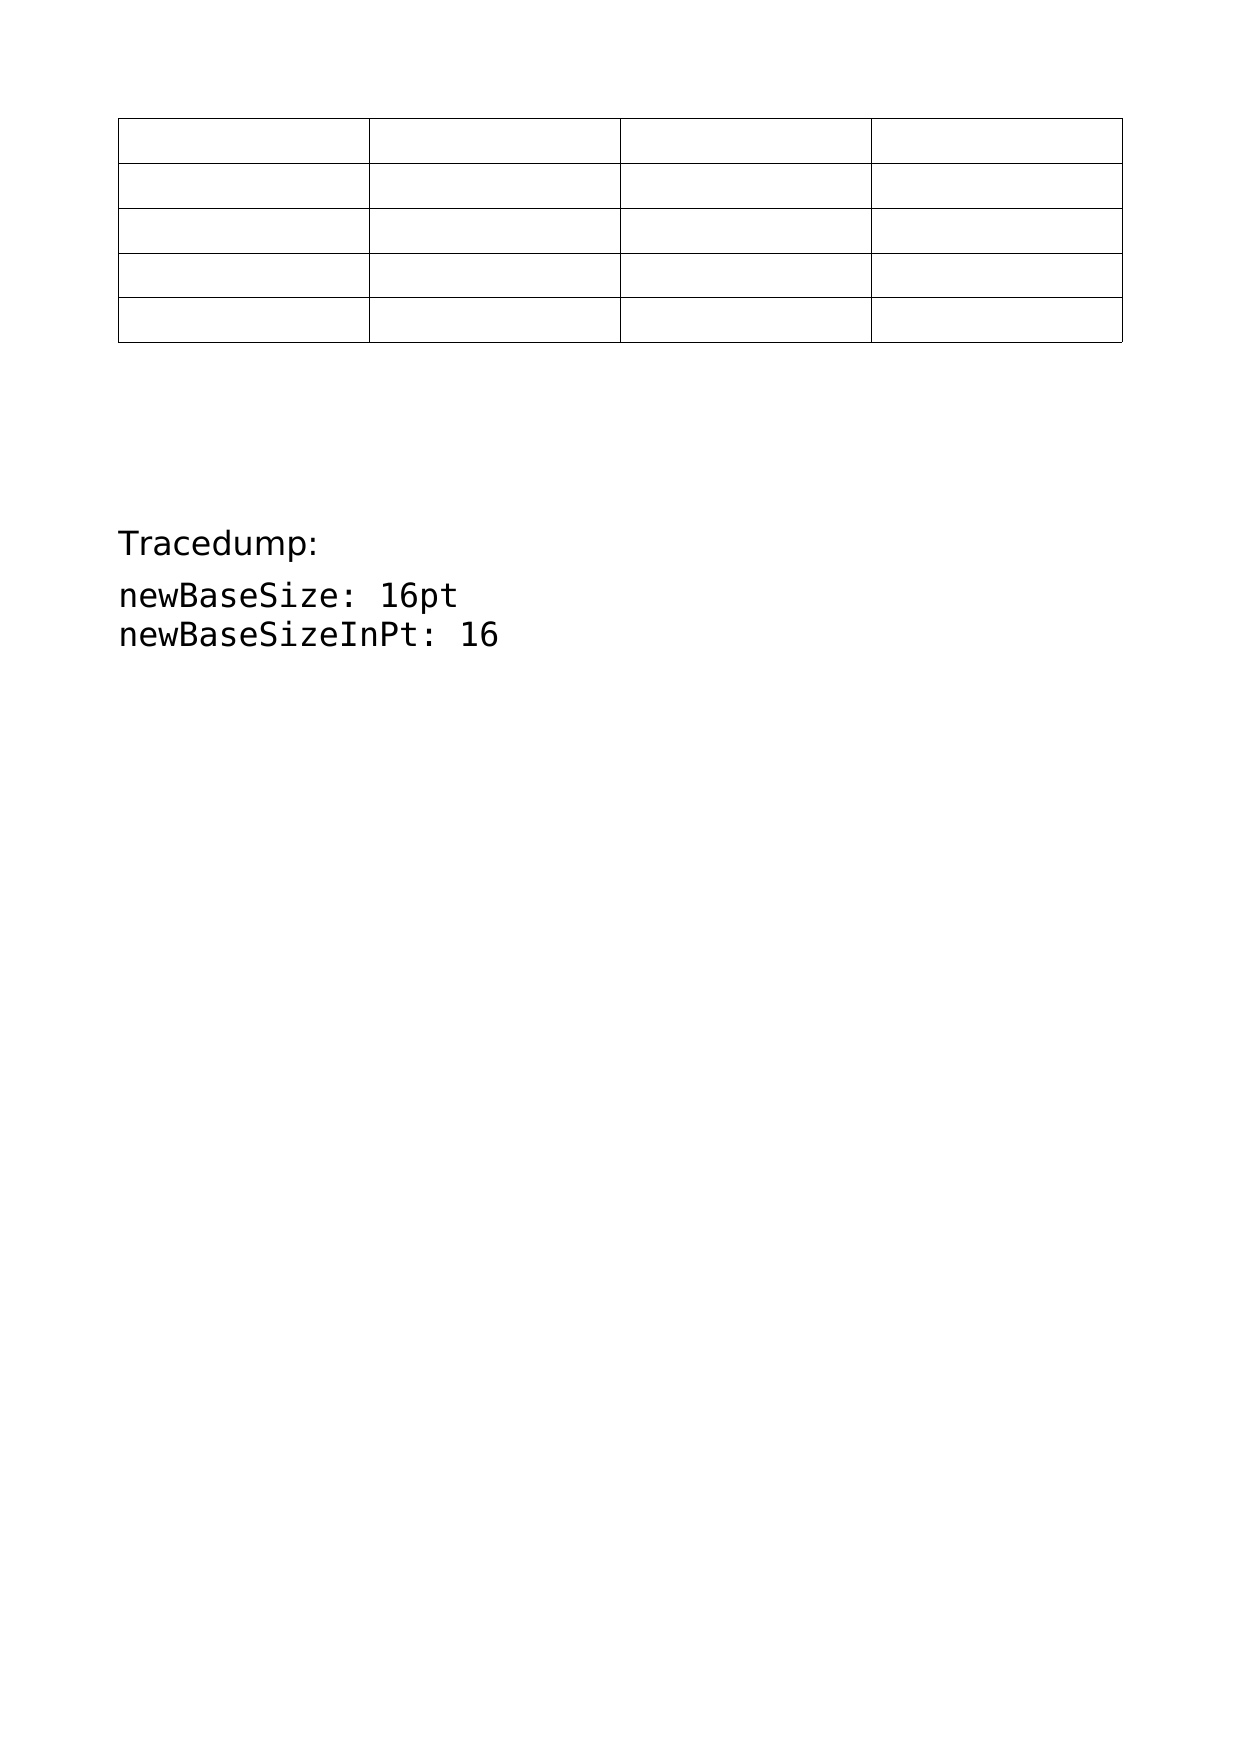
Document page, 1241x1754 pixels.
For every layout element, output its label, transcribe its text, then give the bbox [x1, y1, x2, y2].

text Tracedump: [118, 486, 1122, 564]
table_cell [370, 298, 620, 342]
table_cell [370, 164, 620, 208]
table_cell [872, 119, 1122, 163]
table_cell [872, 209, 1122, 252]
table_cell [370, 254, 620, 297]
text newBaseSize: 16pt newBaseSizeInPt: 16 [118, 576, 1122, 654]
table_cell [370, 119, 620, 163]
table_cell [119, 164, 369, 208]
table_cell [872, 254, 1122, 297]
table_cell [119, 119, 369, 163]
table_cell [119, 254, 369, 297]
table_cell [621, 164, 871, 208]
table_cell [872, 298, 1122, 342]
table_cell [370, 209, 620, 252]
table_cell [621, 209, 871, 252]
table_cell [621, 254, 871, 297]
table_cell [621, 119, 871, 163]
table_cell [119, 298, 369, 342]
table_cell [621, 298, 871, 342]
table_cell [872, 164, 1122, 208]
table_cell [119, 209, 369, 252]
